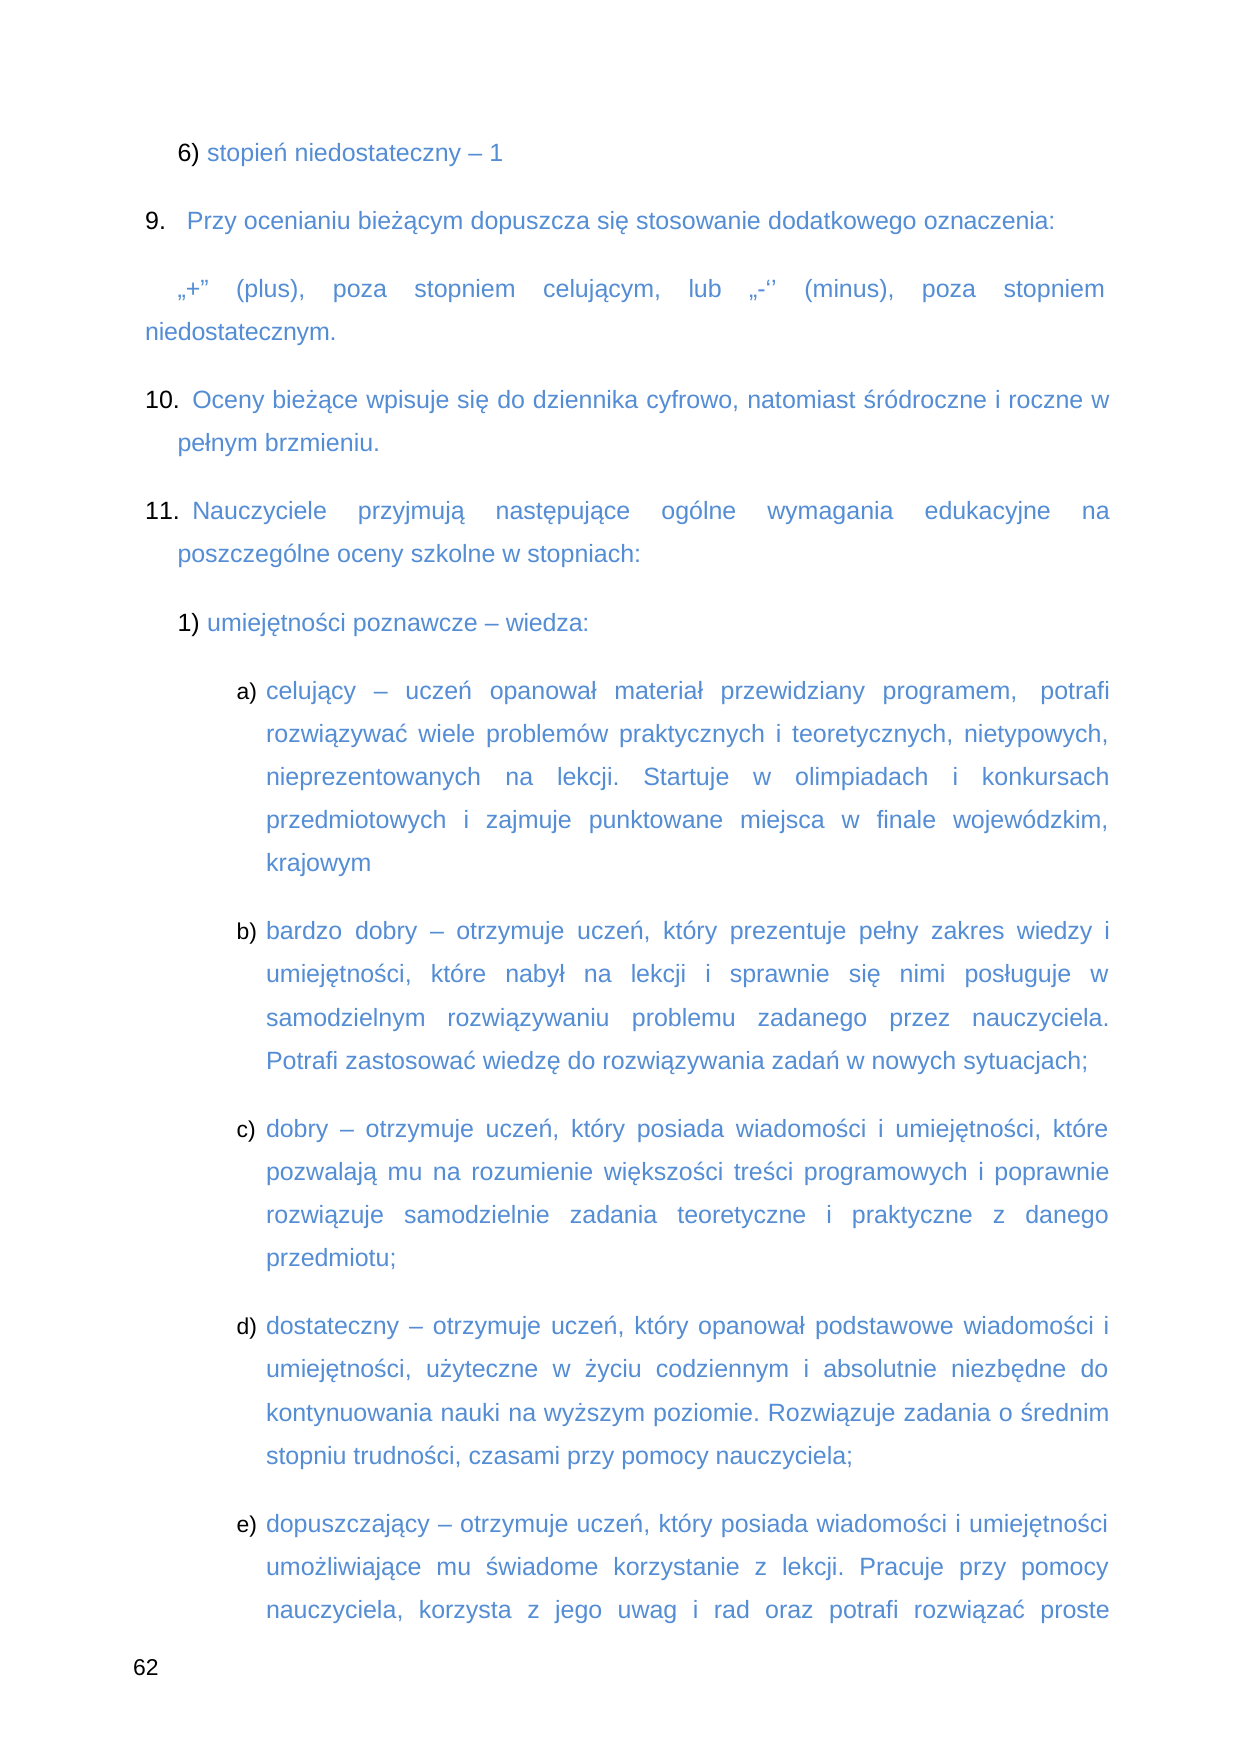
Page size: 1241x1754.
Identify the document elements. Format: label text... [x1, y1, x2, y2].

list Przy ocenianiu bieżącym dopuszcza się stosowanie dodatkowego oznaczenia: [145, 206, 1105, 234]
list dopuszczający – otrzymuje uczeń, który posiada wiadomości i umiejętności umożliwiające mu świadome korzystanie z lekcji. Pracuje przy pomocy nauczyciela, korzysta z jego uwag i rad oraz potrafi rozwiązać proste [236, 1509, 1109, 1624]
list dostateczny – otrzymuje uczeń, który opanował podstawowe wiadomości i umiejętności, użyteczne w życiu codziennym i absolutnie niezbędne do kontynuowania nauki na wyższym poziomie. Rozwiązuje zadania o średnim stopniu trudności, czasami przy pomocy nauczyciela; [236, 1311, 1109, 1469]
list celujący – uczeń opanował materiał przewidziany programem, potrafi rozwiązywać wiele problemów praktycznych i teoretycznych, nietypowych, nieprezentowanych na lekcji. Startuje w olimpiadach i konkursach przedmiotowych i zajmuje punktowane miejsca w finale wojewódzkim, krajowym [236, 676, 1109, 877]
list dobry – otrzymuje uczeń, który posiada wiadomości i umiejętności, które pozwalają mu na rozumienie większości treści programowych i poprawnie rozwiązuje samodzielnie zadania teoretyczne i praktyczne z danego przedmiotu; [236, 1114, 1109, 1272]
list umiejętności poznawcze – wiedza: [177, 607, 1105, 636]
text „+” (plus), poza stopniem celującym, lub „-‘’ (minus), poza stopniem niedostatecznym. [145, 274, 1105, 346]
list stopień niedostateczny – 1 [177, 137, 1105, 166]
list Oceny bieżące wpisuje się do dziennika cyfrowo, natomiast śródroczne i roczne w pełnym brzmieniu. [145, 385, 1109, 457]
list bardzo dobry – otrzymuje uczeń, który prezentuje pełny zakres wiedzy i umiejętności, które nabył na lekcji i sprawnie się nimi posługuje w samodzielnym rozwiązywaniu problemu zadanego przez nauczyciela. Potrafi zastosować wiedzę do rozwiązywania zadań w nowych sytuacjach; [236, 916, 1109, 1074]
list Nauczyciele przyjmują następujące ogólne wymagania edukacyjne na poszczególne oceny szkolne w stopniach: [145, 496, 1109, 568]
